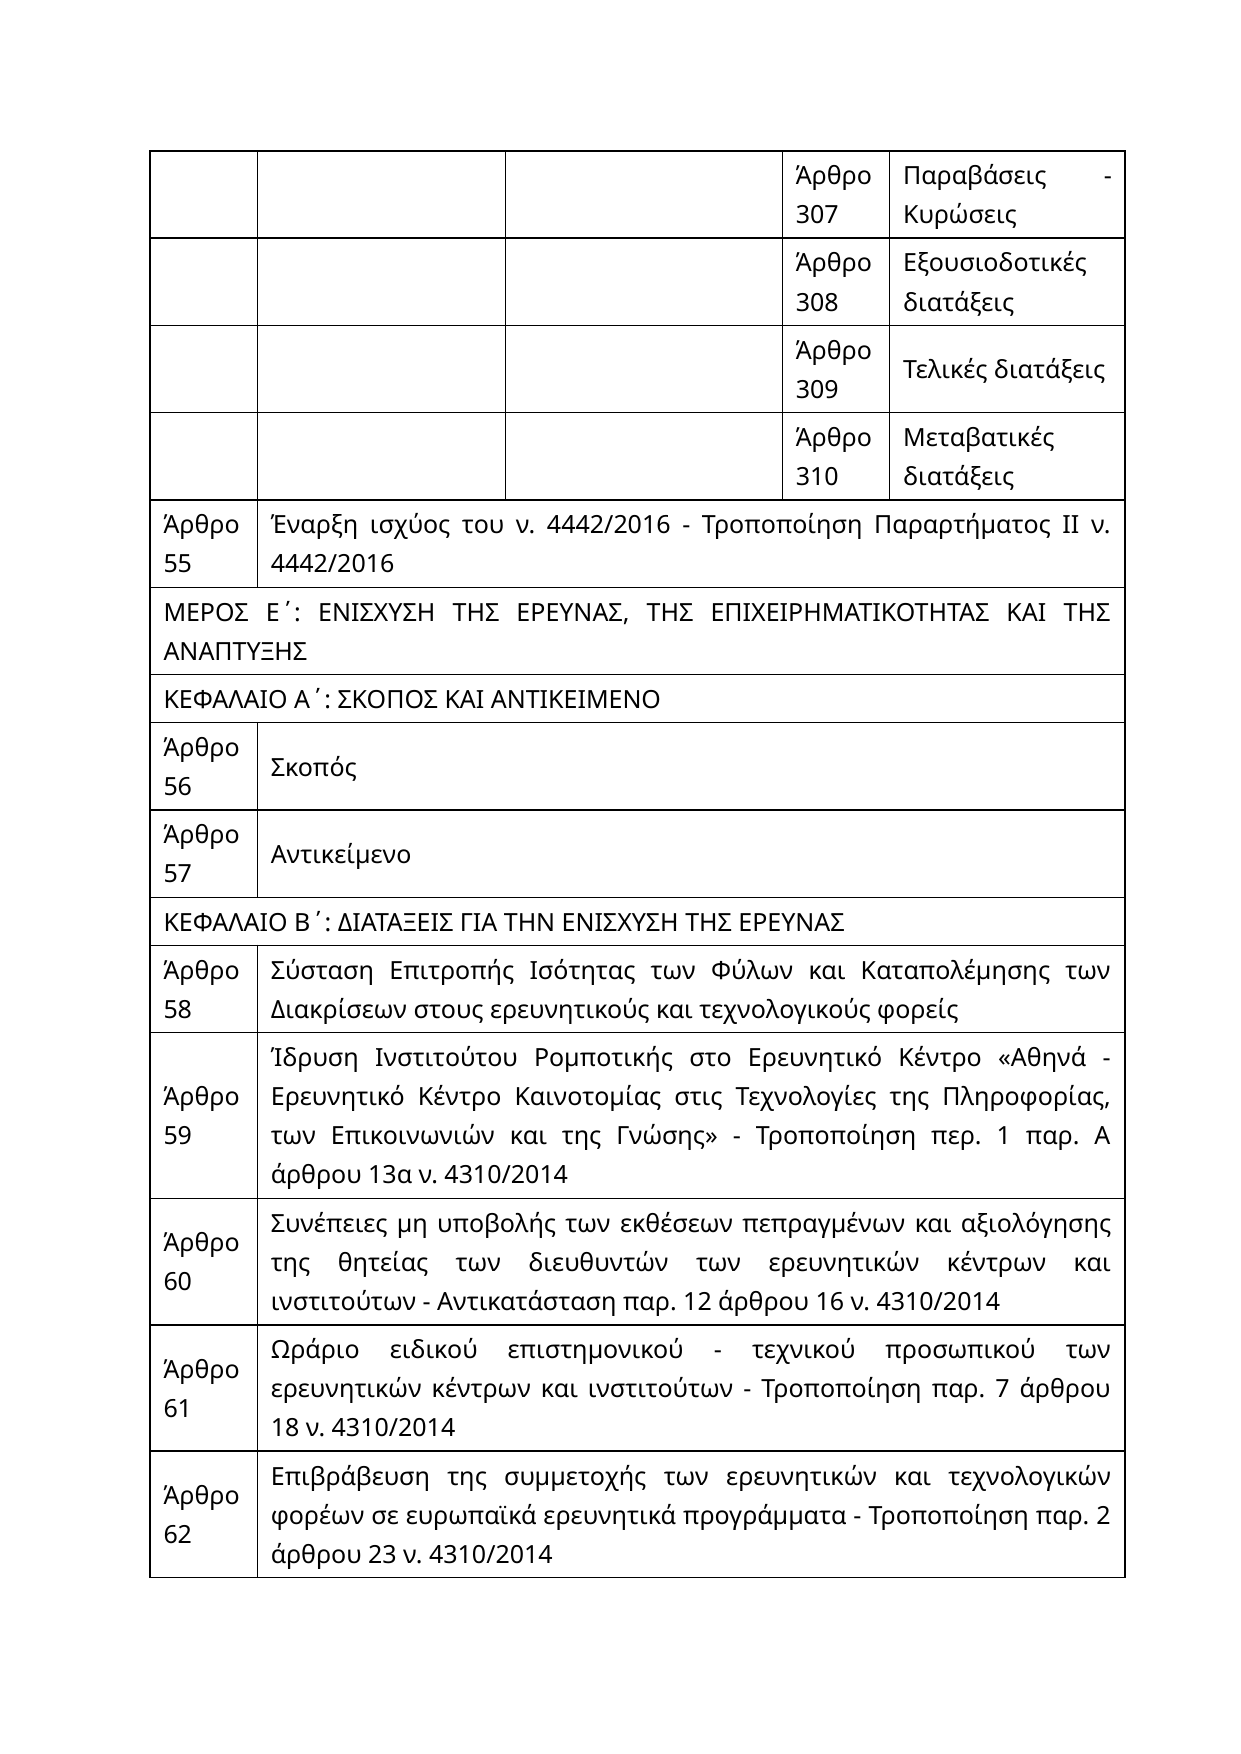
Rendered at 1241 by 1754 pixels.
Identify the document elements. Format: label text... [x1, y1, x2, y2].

table_cell Άρθρο 56 [151, 723, 257, 809]
table_cell Σύσταση Επιτροπής Ισότητας των Φύλων και Καταπολέμησης των Διακρίσεων στους ερευνητικούς και τεχνολογικούς φορείς [258, 946, 1124, 1032]
table_cell [506, 326, 782, 412]
table_cell Ωράριο ειδικού επιστημονικού - τεχνικού προσωπικού των ερευνητικών κέντρων και ινστιτούτων - Τροποποίηση παρ. 7 άρθρου 18 ν. 4310/2014 [258, 1326, 1124, 1450]
table_cell Άρθρο 308 [783, 239, 889, 324]
table_cell Ίδρυση Ινστιτούτου Ρομποτικής στο Ερευνητικό Κέντρο «Αθηνά - Ερευνητικό Κέντρο Καινοτομίας στις Τεχνολογίες της Πληροφορίας, των Επικοινωνιών και της Γνώσης» - Τροποποίηση περ. 1 παρ. Α άρθρου 13α ν. 4310/2014 [258, 1033, 1124, 1197]
table_cell Έναρξη ισχύος του ν. 4442/2016 - Τροποποίηση Παραρτήματος ΙΙ ν. 4442/2016 [258, 501, 1124, 586]
table_cell [506, 152, 782, 237]
table_cell [151, 326, 257, 412]
table_cell Άρθρο 55 [151, 501, 257, 586]
table_cell Άρθρο 57 [151, 811, 257, 896]
table_cell [506, 413, 782, 499]
table_cell Τελικές διατάξεις [890, 326, 1124, 412]
table_cell Άρθρο 61 [151, 1326, 257, 1450]
table_cell Άρθρο 59 [151, 1033, 257, 1197]
table_cell Άρθρο 309 [783, 326, 889, 412]
table_cell ΜΕΡΟΣ Ε΄: ΕΝΙΣΧΥΣΗ ΤΗΣ ΕΡΕΥΝΑΣ, ΤΗΣ ΕΠΙΧΕΙΡΗΜΑΤΙΚΟΤΗΤΑΣ ΚΑΙ ΤΗΣ ΑΝΑΠΤΥΞΗΣ [151, 588, 1124, 674]
table_cell ΚΕΦΑΛΑΙΟ Β΄: ΔΙΑΤΑΞΕΙΣ ΓΙΑ ΤΗΝ ΕΝΙΣΧΥΣΗ ΤΗΣ ΕΡΕΥΝΑΣ [151, 898, 1124, 944]
table_cell [258, 239, 505, 324]
table_cell [151, 239, 257, 324]
table_cell Παραβάσεις - Κυρώσεις [890, 152, 1124, 237]
table_cell Εξουσιοδοτικές διατάξεις [890, 239, 1124, 324]
table_cell [506, 239, 782, 324]
table_cell [258, 413, 505, 499]
table_cell Σκοπός [258, 723, 1124, 809]
table_cell [151, 413, 257, 499]
table_cell [151, 152, 257, 237]
table_cell Άρθρο 307 [783, 152, 889, 237]
table_cell Άρθρο 60 [151, 1199, 257, 1324]
table_cell [258, 152, 505, 237]
table_cell [258, 326, 505, 412]
table_cell Επιβράβευση της συμμετοχής των ερευνητικών και τεχνολογικών φορέων σε ευρωπαϊκά ερευνητικά προγράμματα - Τροποποίηση παρ. 2 άρθρου 23 ν. 4310/2014 [258, 1452, 1124, 1577]
table_cell ΚΕΦΑΛΑΙΟ Α΄: ΣΚΟΠΟΣ ΚΑΙ ΑΝΤΙΚΕΙΜΕΝΟ [151, 675, 1124, 722]
table_cell Μεταβατικές διατάξεις [890, 413, 1124, 499]
table_cell Άρθρο 58 [151, 946, 257, 1032]
table_cell Άρθρο 62 [151, 1452, 257, 1577]
table_cell Συνέπειες μη υποβολής των εκθέσεων πεπραγμένων και αξιολόγησης της θητείας των διευθυντών των ερευνητικών κέντρων και ινστιτούτων - Αντικατάσταση παρ. 12 άρθρου 16 ν. 4310/2014 [258, 1199, 1124, 1324]
table_cell Αντικείμενο [258, 811, 1124, 896]
table_cell Άρθρο 310 [783, 413, 889, 499]
